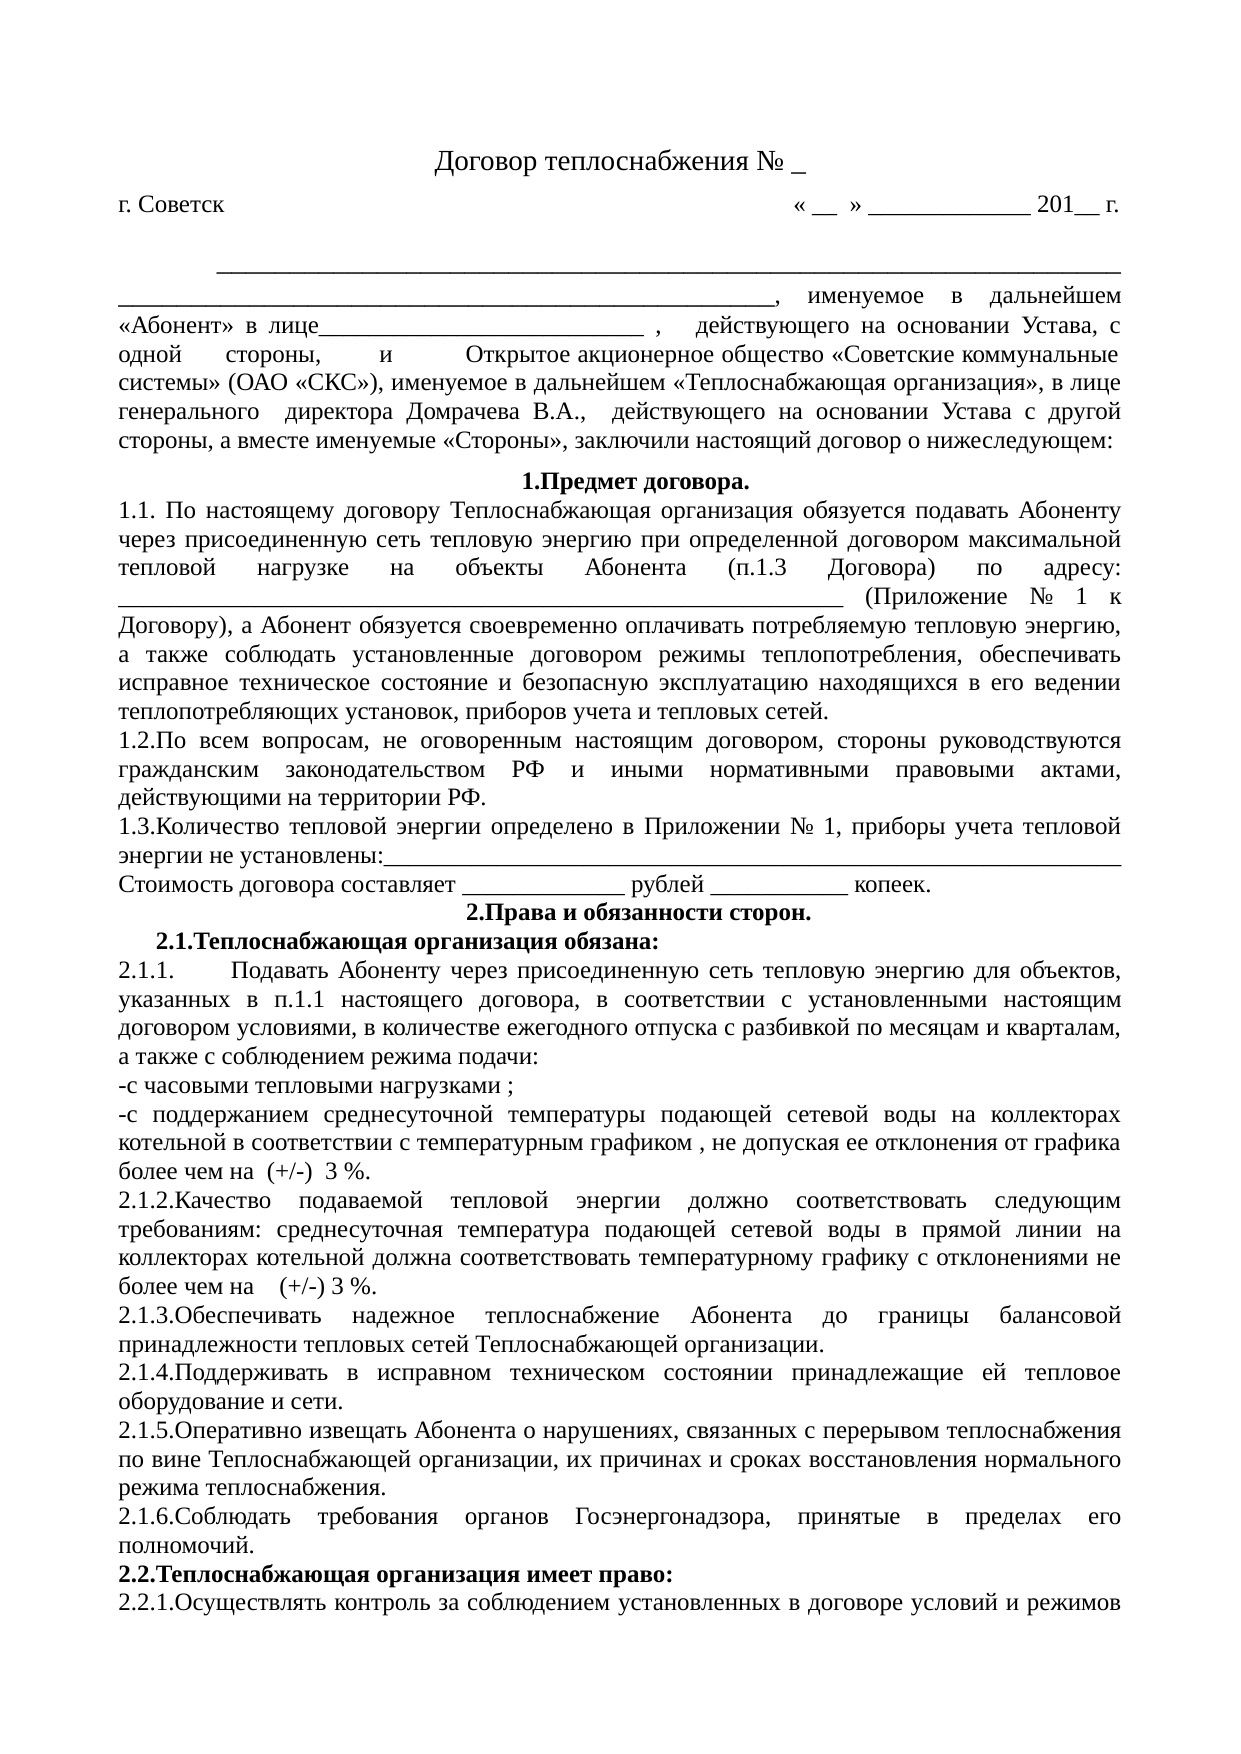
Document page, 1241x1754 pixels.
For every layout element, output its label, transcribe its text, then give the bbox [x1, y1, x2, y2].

text 1.Предмет договора. [156, 466, 1122, 495]
text 2.1.6.Соблюдать требования органов Госэнергонадзора, принятые в пределах его полномочий. [118, 1501, 1122, 1559]
text -с часовыми тепловыми нагрузками ; [118, 1070, 1122, 1099]
text Стоимость договора составляет _____________ рублей ___________ копеек. [118, 869, 1122, 897]
title Договор теплоснабжения № _ [118, 143, 1122, 177]
text 2.1.5.Оперативно извещать Абонента о нарушениях, связанных с перерывом теплоснабжения по вине Теплоснабжающей организации, их причинах и сроках восстановления нормального режима теплоснабжения. [118, 1415, 1122, 1501]
text 2.2.Теплоснабжающая организация имеет право: [118, 1559, 1122, 1587]
title ___________________________________________________________________________________________________________, именуемое в дальнейшем «Абонент» в лице__________________________ , действующего на основании Устава, с одной стороны, и Открытое акционерное общество «Советские коммунальные системы» (ОАО «СКС»), именуемое в дальнейшем «Теплоснабжающая организация», в лице генерального директора Домрачева В.А., действующего на основании Устава с другой стороны, а вместе именуемые «Стороны», заключили настоящий договор о нижеследующем: [118, 243, 1122, 454]
text 2.1.Теплоснабжающая организация обязана: [156, 926, 1122, 955]
text 2.Права и обязанности сторон. [156, 897, 1122, 926]
text 2.1.2.Качество подаваемой тепловой энергии должно соответствовать следующим требованиям: среднесуточная температура подающей сетевой воды в прямой линии на коллекторах котельной должна соответствовать температурному графику с отклонениями не более чем на (+/-) 3 %. [118, 1185, 1122, 1300]
text 1.3.Количество тепловой энергии определено в Приложении № 1, приборы учета тепловой энергии не установлены:___________________________________________________________ [118, 811, 1122, 869]
text 1.2.По всем вопросам, не оговоренным настоящим договором, стороны руководствуются гражданским законодательством РФ и иными нормативными правовыми актами, действующими на территории РФ. [118, 725, 1122, 811]
text 2.2.1.Осуществлять контроль за соблюдением установленных в договоре условий и режимов [118, 1587, 1122, 1616]
text г. Советск « __ » _____________ 201__ г. [118, 189, 1122, 218]
text 2.1.4.Поддерживать в исправном техническом состоянии принадлежащие ей тепловое оборудование и сети. [118, 1357, 1122, 1415]
text 2.1.3.Обеспечивать надежное теплоснабжение Абонента до границы балансовой принадлежности тепловых сетей Теплоснабжающей организации. [118, 1300, 1122, 1357]
list Подавать Абоненту через присоединенную сеть тепловую энергию для объектов, указанных в п.1.1 настоящего договора, в соответствии с установленными настоящим договором условиями, в количестве ежегодного отпуска с разбивкой по месяцам и кварталам, а также с соблюдением режима подачи: [118, 955, 1122, 1070]
text 1.1. По настоящему договору Теплоснабжающая организация обязуется подавать Абоненту через присоединенную сеть тепловую энергию при определенной договором максимальной тепловой нагрузке на объекты Абонента (п.1.3 Договора) по адресу: __________________________________________________________ (Приложение № 1 к Договору), а Абонент обязуется своевременно оплачивать потребляемую тепловую энергию, а также соблюдать установленные договором режимы теплопотребления, обеспечивать исправное техническое состояние и безопасную эксплуатацию находящихся в его ведении теплопотребляющих установок, приборов учета и тепловых сетей. [118, 495, 1122, 725]
text -с поддержанием среднесуточной температуры подающей сетевой воды на коллекторах котельной в соответствии с температурным графиком , не допуская ее отклонения от графика более чем на (+/-) 3 %. [118, 1099, 1122, 1185]
